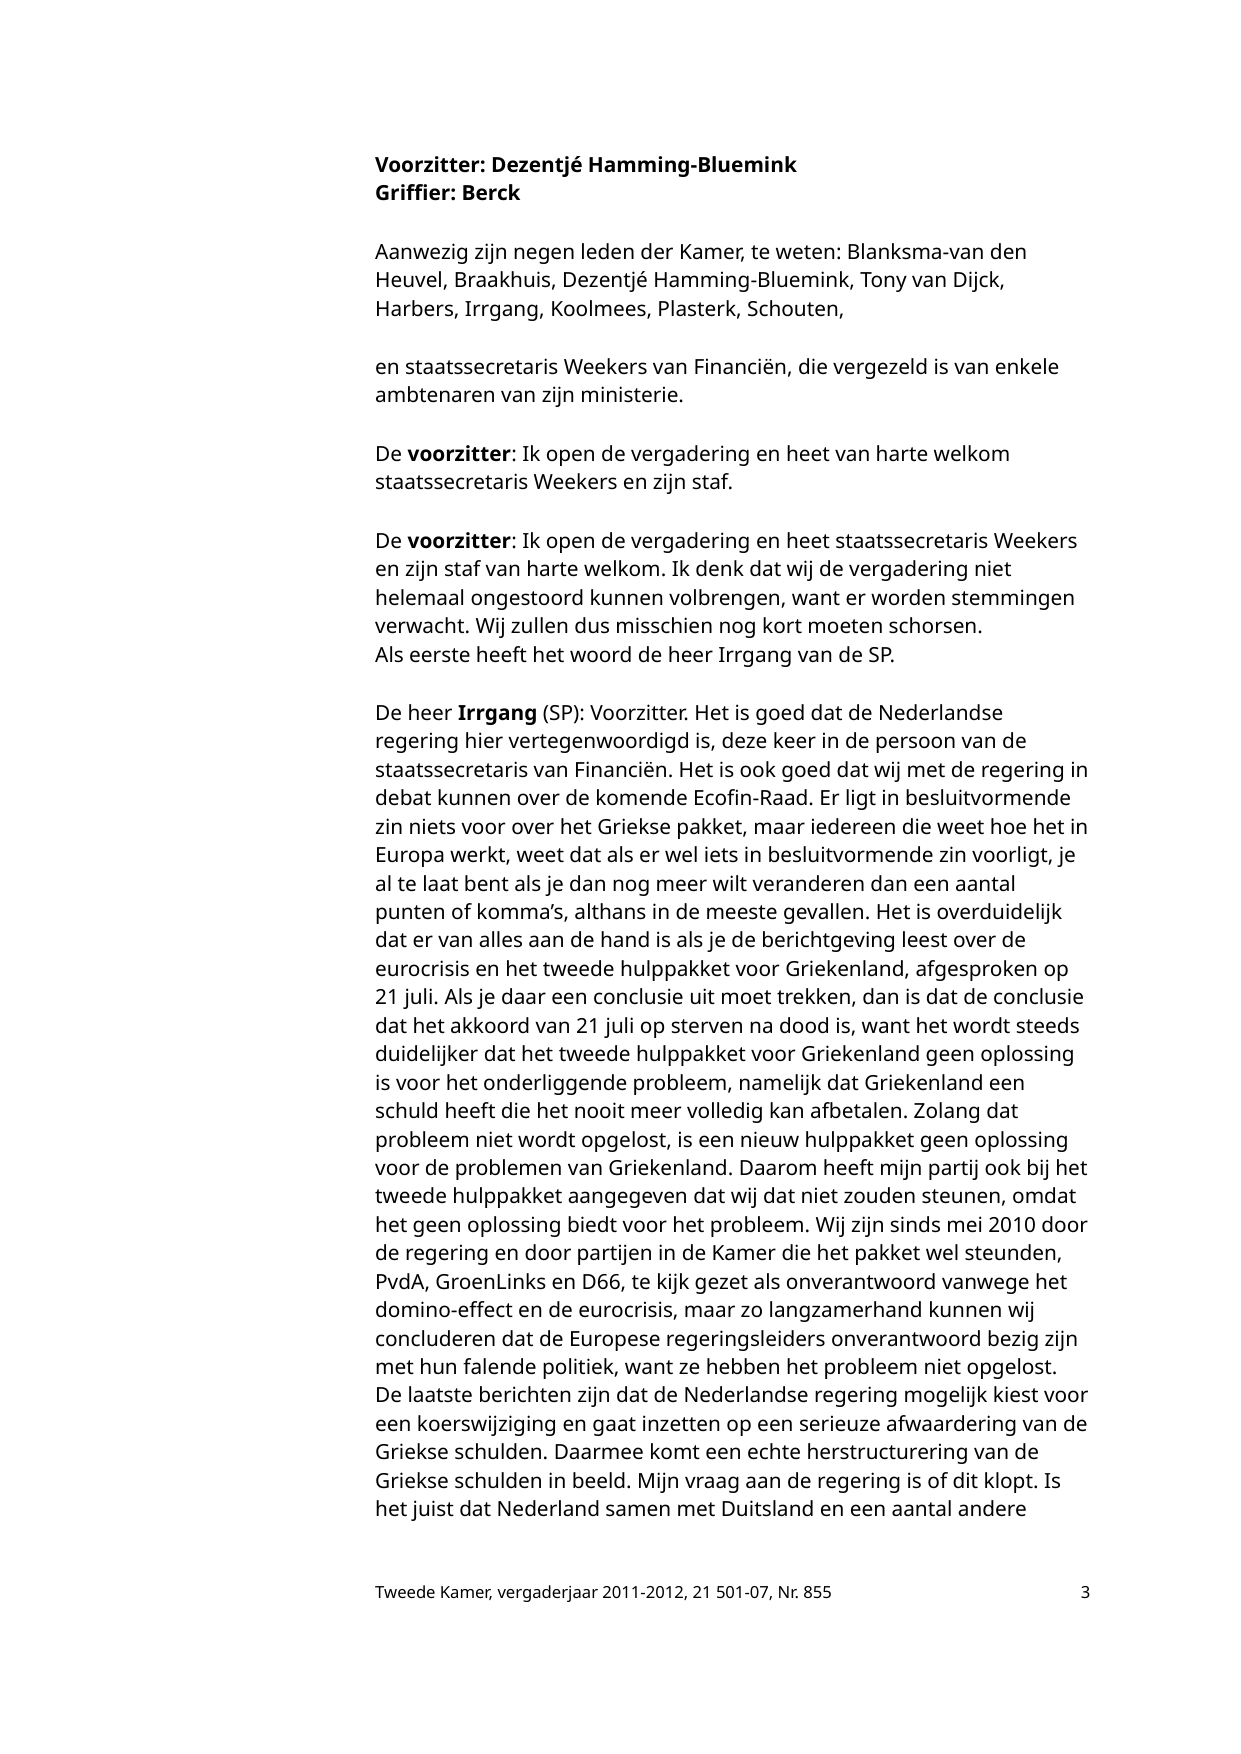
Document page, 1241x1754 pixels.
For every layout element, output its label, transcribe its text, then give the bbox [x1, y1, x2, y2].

text De voorzitter: Ik open de vergadering en heet van harte welkom staatssecretaris Weekers en zijn staf. [375, 439, 1090, 496]
text Aanwezig zijn negen leden der Kamer, te weten: Blanksma-van den Heuvel, Braakhuis, Dezentjé Hamming-Bluemink, Tony van Dijck, Harbers, Irrgang, Koolmees, Plasterk, Schouten, [375, 237, 1090, 322]
text Griffier: Berck [375, 178, 1090, 207]
text Voorzitter: Dezentjé Hamming-Bluemink [375, 150, 1090, 178]
text Als eerste heeft het woord de heer Irrgang van de SP. [375, 640, 1090, 668]
text De voorzitter: Ik open de vergadering en heet staatssecretaris Weekers en zijn staf van harte welkom. Ik denk dat wij de vergadering niet helemaal ongestoord kunnen volbrengen, want er worden stemmingen verwacht. Wij zullen dus misschien nog kort moeten schorsen. [375, 526, 1090, 640]
text De heer Irrgang (SP): Voorzitter. Het is goed dat de Nederlandse regering hier vertegenwoordigd is, deze keer in de persoon van de staatssecretaris van Financiën. Het is ook goed dat wij met de regering in debat kunnen over de komende Ecofin-Raad. Er ligt in besluitvormende zin niets voor over het Griekse pakket, maar iedereen die weet hoe het in Europa werkt, weet dat als er wel iets in besluitvormende zin voorligt, je al te laat bent als je dan nog meer wilt veranderen dan een aantal punten of komma’s, althans in de meeste gevallen. Het is overduidelijk dat er van alles aan de hand is als je de berichtgeving leest over de eurocrisis en het tweede hulppakket voor Griekenland, afgesproken op 21 juli. Als je daar een conclusie uit moet trekken, dan is dat de conclusie dat het akkoord van 21 juli op sterven na dood is, want het wordt steeds duidelijker dat het tweede hulppakket voor Griekenland geen oplossing is voor het onderliggende probleem, namelijk dat Griekenland een schuld heeft die het nooit meer volledig kan afbetalen. Zolang dat probleem niet wordt opgelost, is een nieuw hulppakket geen oplossing voor de problemen van Griekenland. Daarom heeft mijn partij ook bij het tweede hulppakket aangegeven dat wij dat niet zouden steunen, omdat het geen oplossing biedt voor het probleem. Wij zijn sinds mei 2010 door de regering en door partijen in de Kamer die het pakket wel steunden, PvdA, GroenLinks en D66, te kijk gezet als onverantwoord vanwege het domino-effect en de eurocrisis, maar zo langzamerhand kunnen wij concluderen dat de Europese regeringsleiders onverantwoord bezig zijn met hun falende politiek, want ze hebben het probleem niet opgelost. De laatste berichten zijn dat de Nederlandse regering mogelijk kiest voor een koerswijziging en gaat inzetten op een serieuze afwaardering van de Griekse schulden. Daarmee komt een echte herstructurering van de Griekse schulden in beeld. Mijn vraag aan de regering is of dit klopt. Is het juist dat Nederland samen met Duitsland en een aantal andere [375, 698, 1090, 1523]
text en staatssecretaris Weekers van Financiën, die vergezeld is van enkele ambtenaren van zijn ministerie. [375, 352, 1090, 409]
